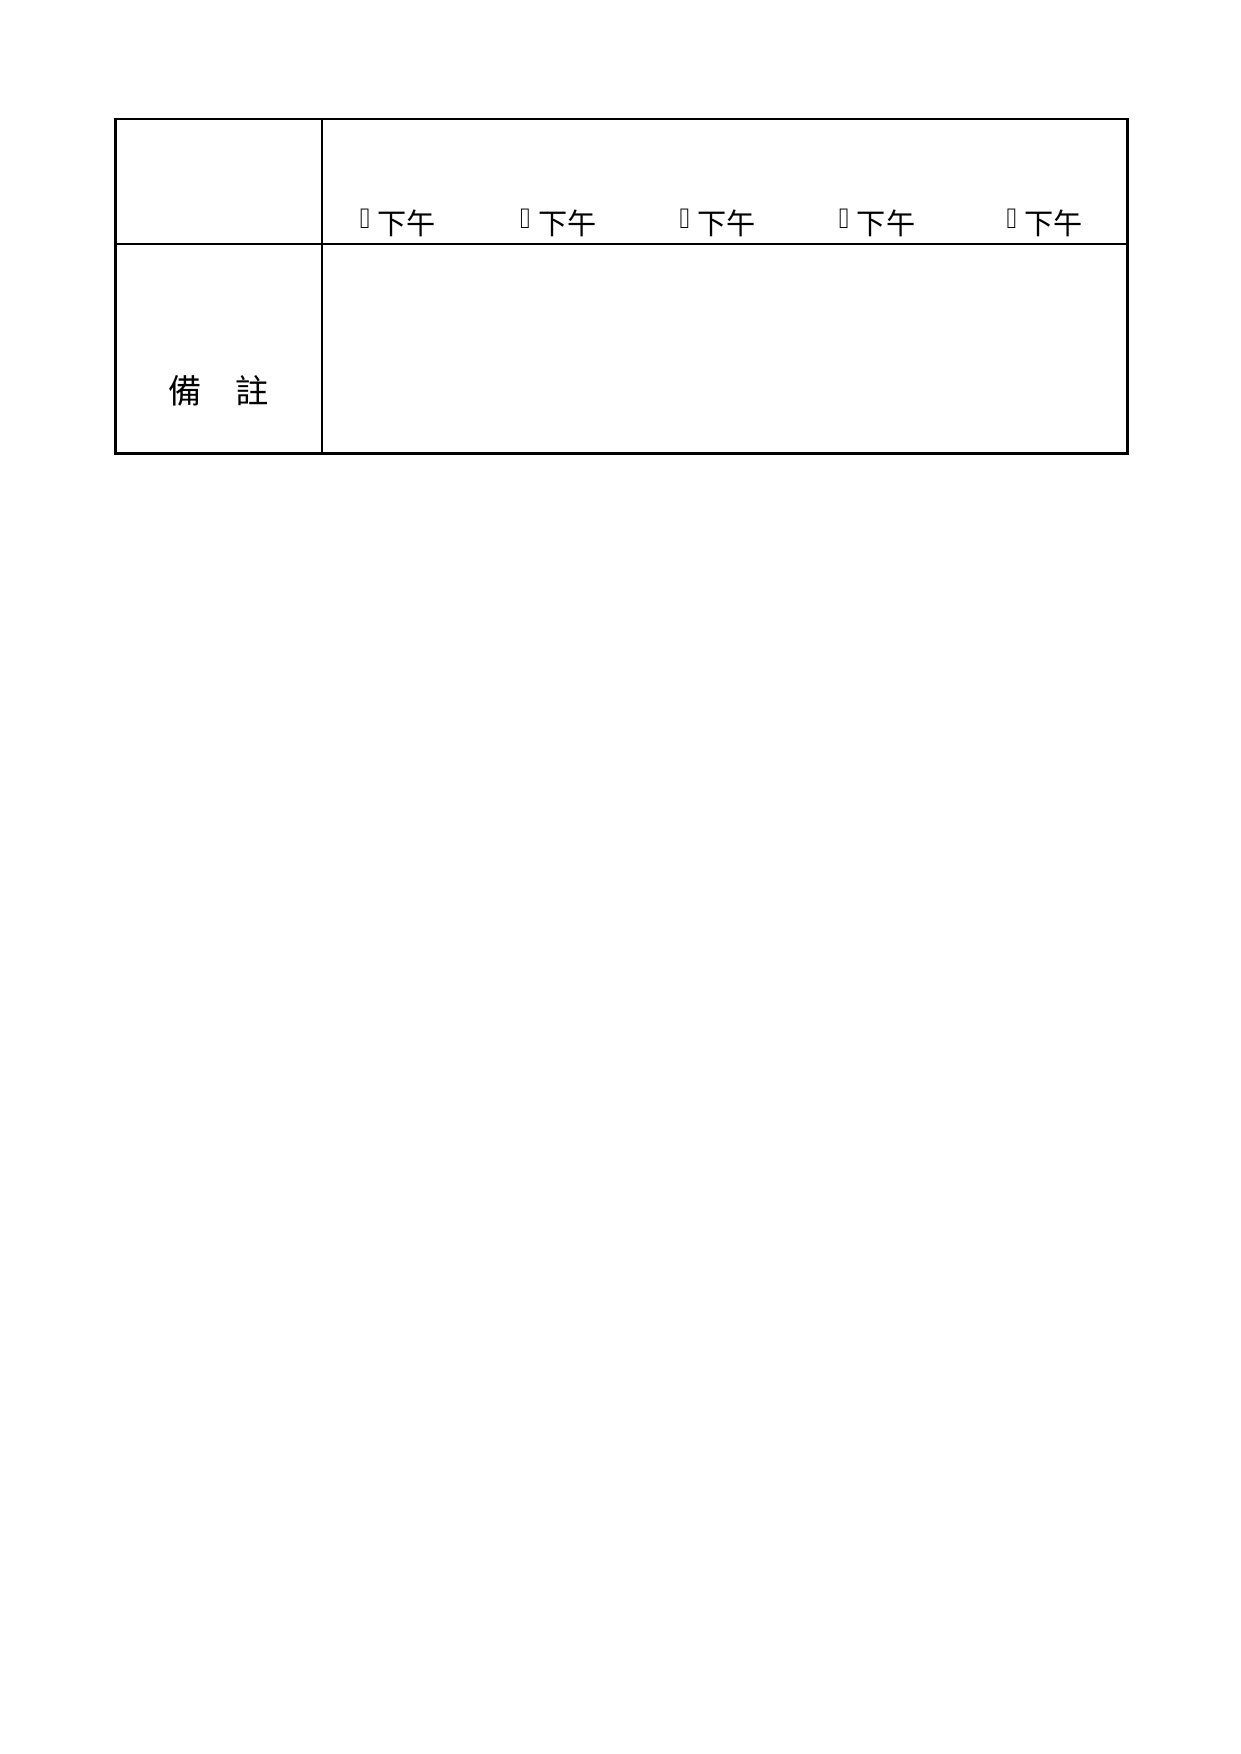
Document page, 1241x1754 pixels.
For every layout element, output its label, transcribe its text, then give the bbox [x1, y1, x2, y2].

table_cell  下午 [643, 120, 792, 243]
table_cell [323, 245, 1126, 452]
table_cell  下午 [961, 120, 1126, 243]
table_cell  下午 [474, 120, 642, 243]
table_cell [117, 120, 321, 243]
table_cell  下午 [793, 120, 961, 243]
table_cell 備 註 [117, 245, 321, 452]
table_cell  下午 [323, 120, 474, 243]
